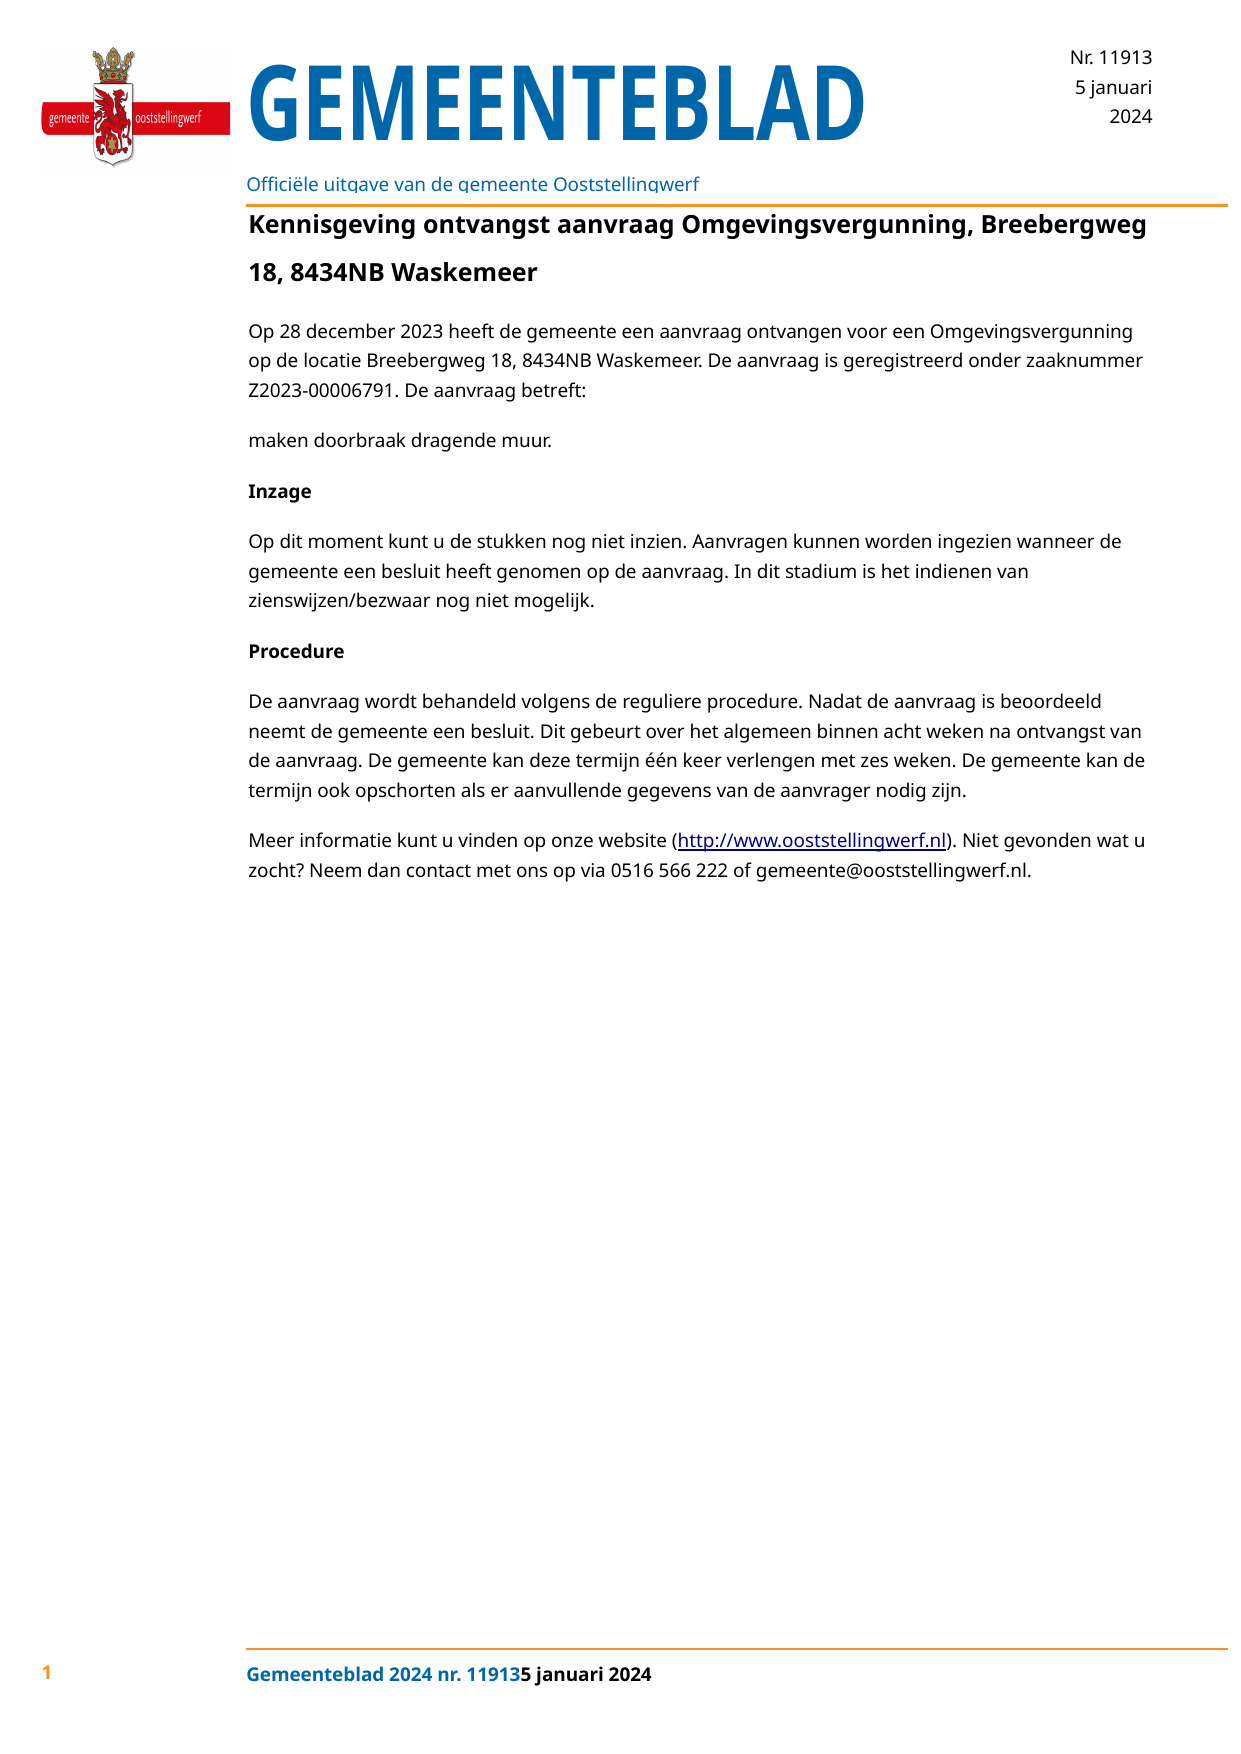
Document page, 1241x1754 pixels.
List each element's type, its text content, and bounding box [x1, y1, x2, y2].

text maken doorbraak dragende muur. [248, 427, 1152, 453]
text Meer informatie kunt u vinden op onze website (http://www.ooststellingwerf.nl). Niet gevonden wat u zocht? Neem dan contact met ons op via 0516 566 222 of gemeente@ooststellingwerf.nl. [248, 827, 1152, 883]
text Kennisgeving ontvangst aanvraag Omgevingsvergunning, Breebergweg 18, 8434NB Waskemeer [248, 207, 1152, 288]
text De aanvraag wordt behandeld volgens de reguliere procedure. Nadat de aanvraag is beoordeeld neemt de gemeente een besluit. Dit gebeurt over het algemeen binnen acht weken na ontvangst van de aanvraag. De gemeente kan deze termijn één keer verlengen met zes weken. De gemeente kan de termijn ook opschorten als er aanvullende gegevens van de aanvrager nodig zijn. [248, 688, 1152, 803]
text Op 28 december 2023 heeft de gemeente een aanvraag ontvangen voor een Omgevingsvergunning op de locatie Breebergweg 18, 8434NB Waskemeer. De aanvraag is geregistreerd onder zaaknummer Z2023-00006791. De aanvraag betreft: [248, 318, 1152, 403]
text Inzage [248, 478, 1152, 504]
picture [41, 47, 231, 172]
text Procedure [248, 638, 1152, 664]
text Op dit moment kunt u de stukken nog niet inzien. Aanvragen kunnen worden ingezien wanneer de gemeente een besluit heeft genomen op de aanvraag. In dit stadium is het indienen van zienswijzen/bezwaar nog niet mogelijk. [248, 528, 1152, 613]
